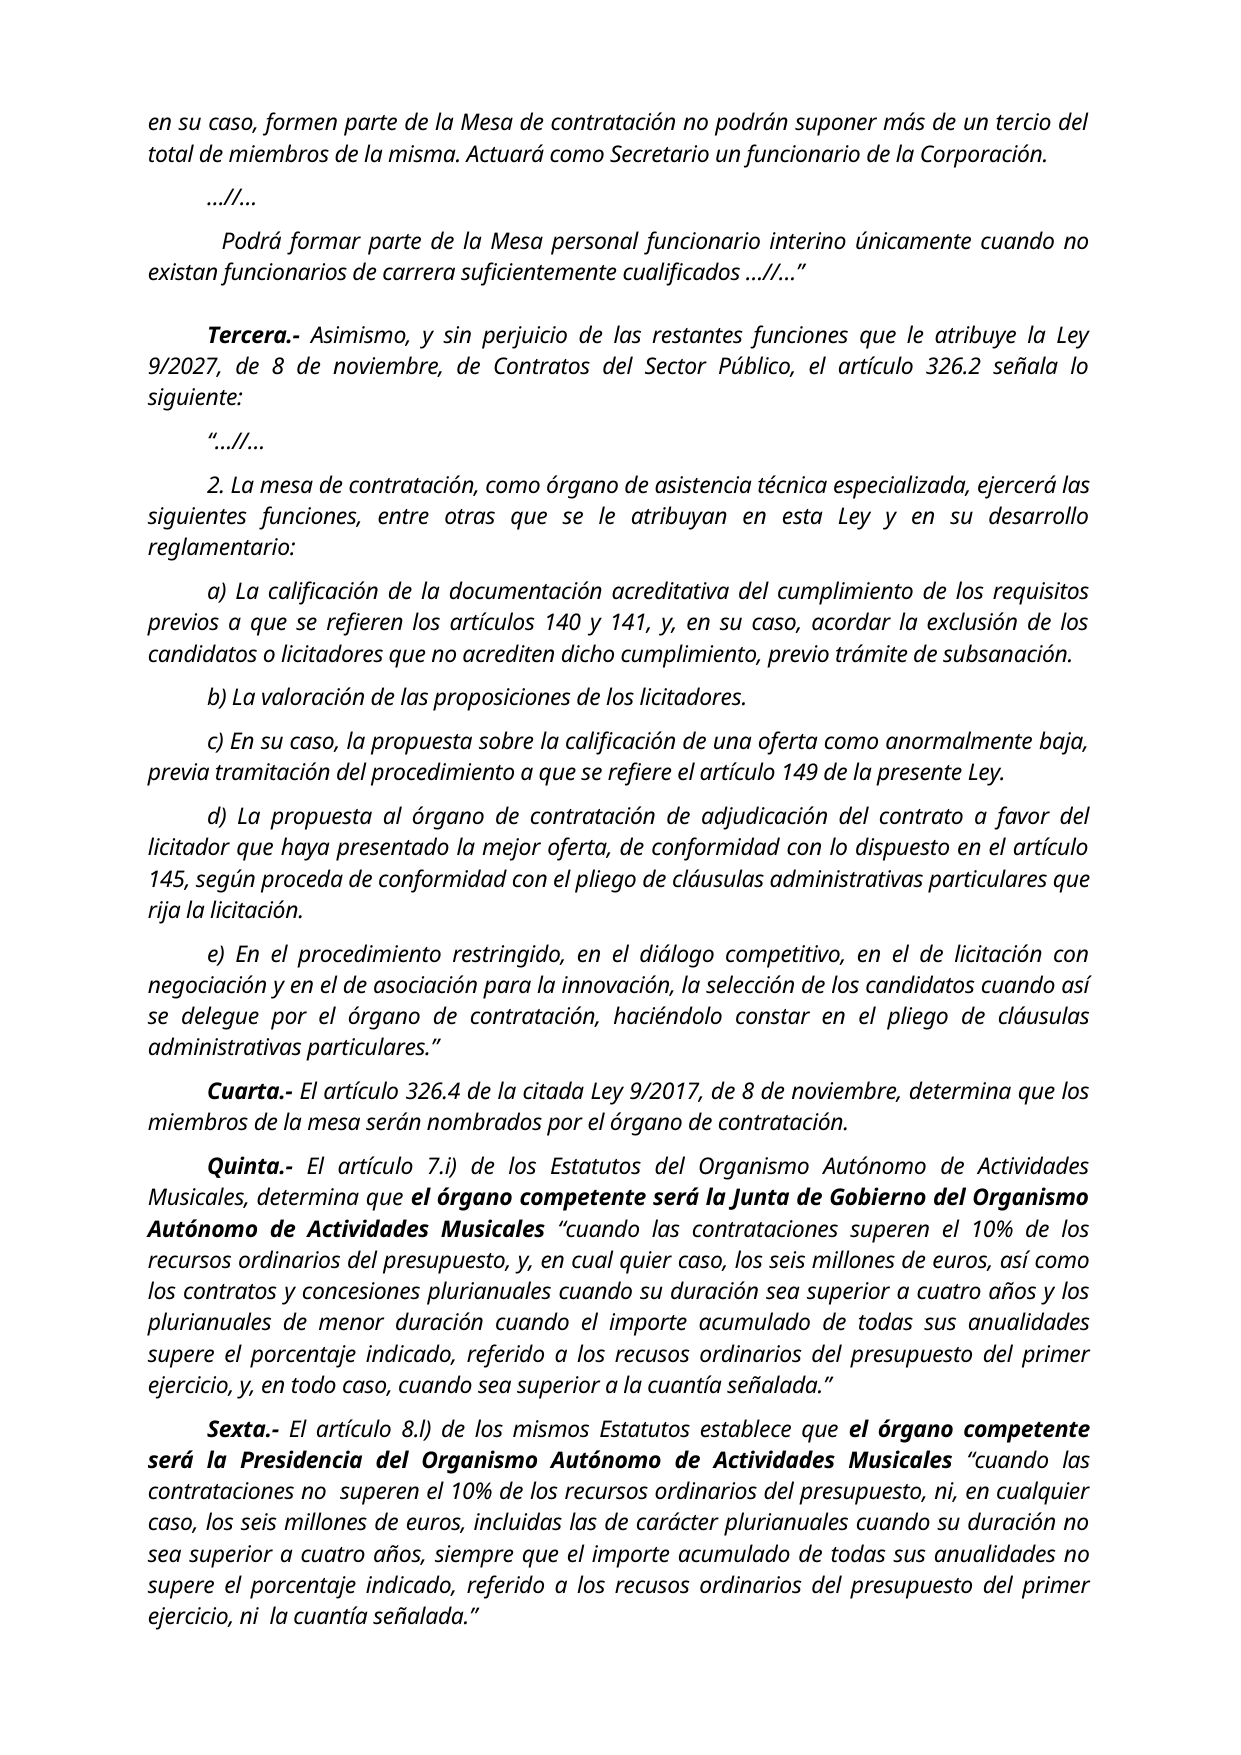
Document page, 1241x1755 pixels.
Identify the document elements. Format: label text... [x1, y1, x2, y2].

text a) La calificación de la documentación acreditativa del cumplimiento de los requisitos previos a que se refieren los artículos 140 y 141, y, en su caso, acordar la exclusión de los candidatos o licitadores que no acrediten dicho cumplimiento, previo trámite de subsanación. [148, 575, 1093, 669]
text Sexta.- El artículo 8.l) de los mismos Estatutos establece que el órgano competente será la Presidencia del Organismo Autónomo de Actividades Musicales “cuando las contrataciones no superen el 10% de los recursos ordinarios del presupuesto, ni, en cualquier caso, los seis millones de euros, incluidas las de carácter plurianuales cuando su duración no sea superior a cuatro años, siempre que el importe acumulado de todas sus anualidades no supere el porcentaje indicado, referido a los recusos ordinarios del presupuesto del primer ejercicio, ni la cuantía señalada.” [148, 1413, 1093, 1631]
text en su caso, formen parte de la Mesa de contratación no podrán suponer más de un tercio del total de miembros de la misma. Actuará como Secretario un funcionario de la Corporación. [148, 106, 1093, 169]
text d) La propuesta al órgano de contratación de adjudicación del contrato a favor del licitador que haya presentado la mejor oferta, de conformidad con lo dispuesto en el artículo 145, según proceda de conformidad con el pliego de cláusulas administrativas particulares que rija la licitación. [148, 800, 1093, 925]
text c) En su caso, la propuesta sobre la calificación de una oferta como anormalmente baja, previa tramitación del procedimiento a que se refiere el artículo 149 de la presente Ley. [148, 725, 1093, 788]
text Tercera.- Asimismo, y sin perjuicio de las restantes funciones que le atribuye la Ley 9/2027, de 8 de noviembre, de Contratos del Sector Público, el artículo 326.2 señala lo siguiente: [148, 319, 1093, 413]
text e) En el procedimiento restringido, en el diálogo competitivo, en el de licitación con negociación y en el de asociación para la innovación, la selección de los candidatos cuando así se delegue por el órgano de contratación, haciéndolo constar en el pliego de cláusulas administrativas particulares.” [148, 938, 1093, 1063]
text b) La valoración de las proposiciones de los licitadores. [148, 681, 1093, 713]
text Podrá formar parte de la Mesa personal funcionario interino únicamente cuando no existan funcionarios de carrera suficientemente cualificados …//…” [148, 225, 1093, 288]
text Quinta.- El artículo 7.i) de los Estatutos del Organismo Autónomo de Actividades Musicales, determina que el órgano competente será la Junta de Gobierno del Organismo Autónomo de Actividades Musicales “cuando las contrataciones superen el 10% de los recursos ordinarios del presupuesto, y, en cual quier caso, los seis millones de euros, así como los contratos y concesiones plurianuales cuando su duración sea superior a cuatro años y los plurianuales de menor duración cuando el importe acumulado de todas sus anualidades supere el porcentaje indicado, referido a los recusos ordinarios del presupuesto del primer ejercicio, y, en todo caso, cuando sea superior a la cuantía señalada.” [148, 1150, 1093, 1400]
text “…//… [148, 425, 1093, 456]
text Cuarta.- El artículo 326.4 de la citada Ley 9/2017, de 8 de noviembre, determina que los miembros de la mesa serán nombrados por el órgano de contratación. [148, 1075, 1093, 1138]
text …//… [148, 181, 1093, 213]
text 2. La mesa de contratación, como órgano de asistencia técnica especializada, ejercerá las siguientes funciones, entre otras que se le atribuyan en esta Ley y en su desarrollo reglamentario: [148, 469, 1093, 563]
